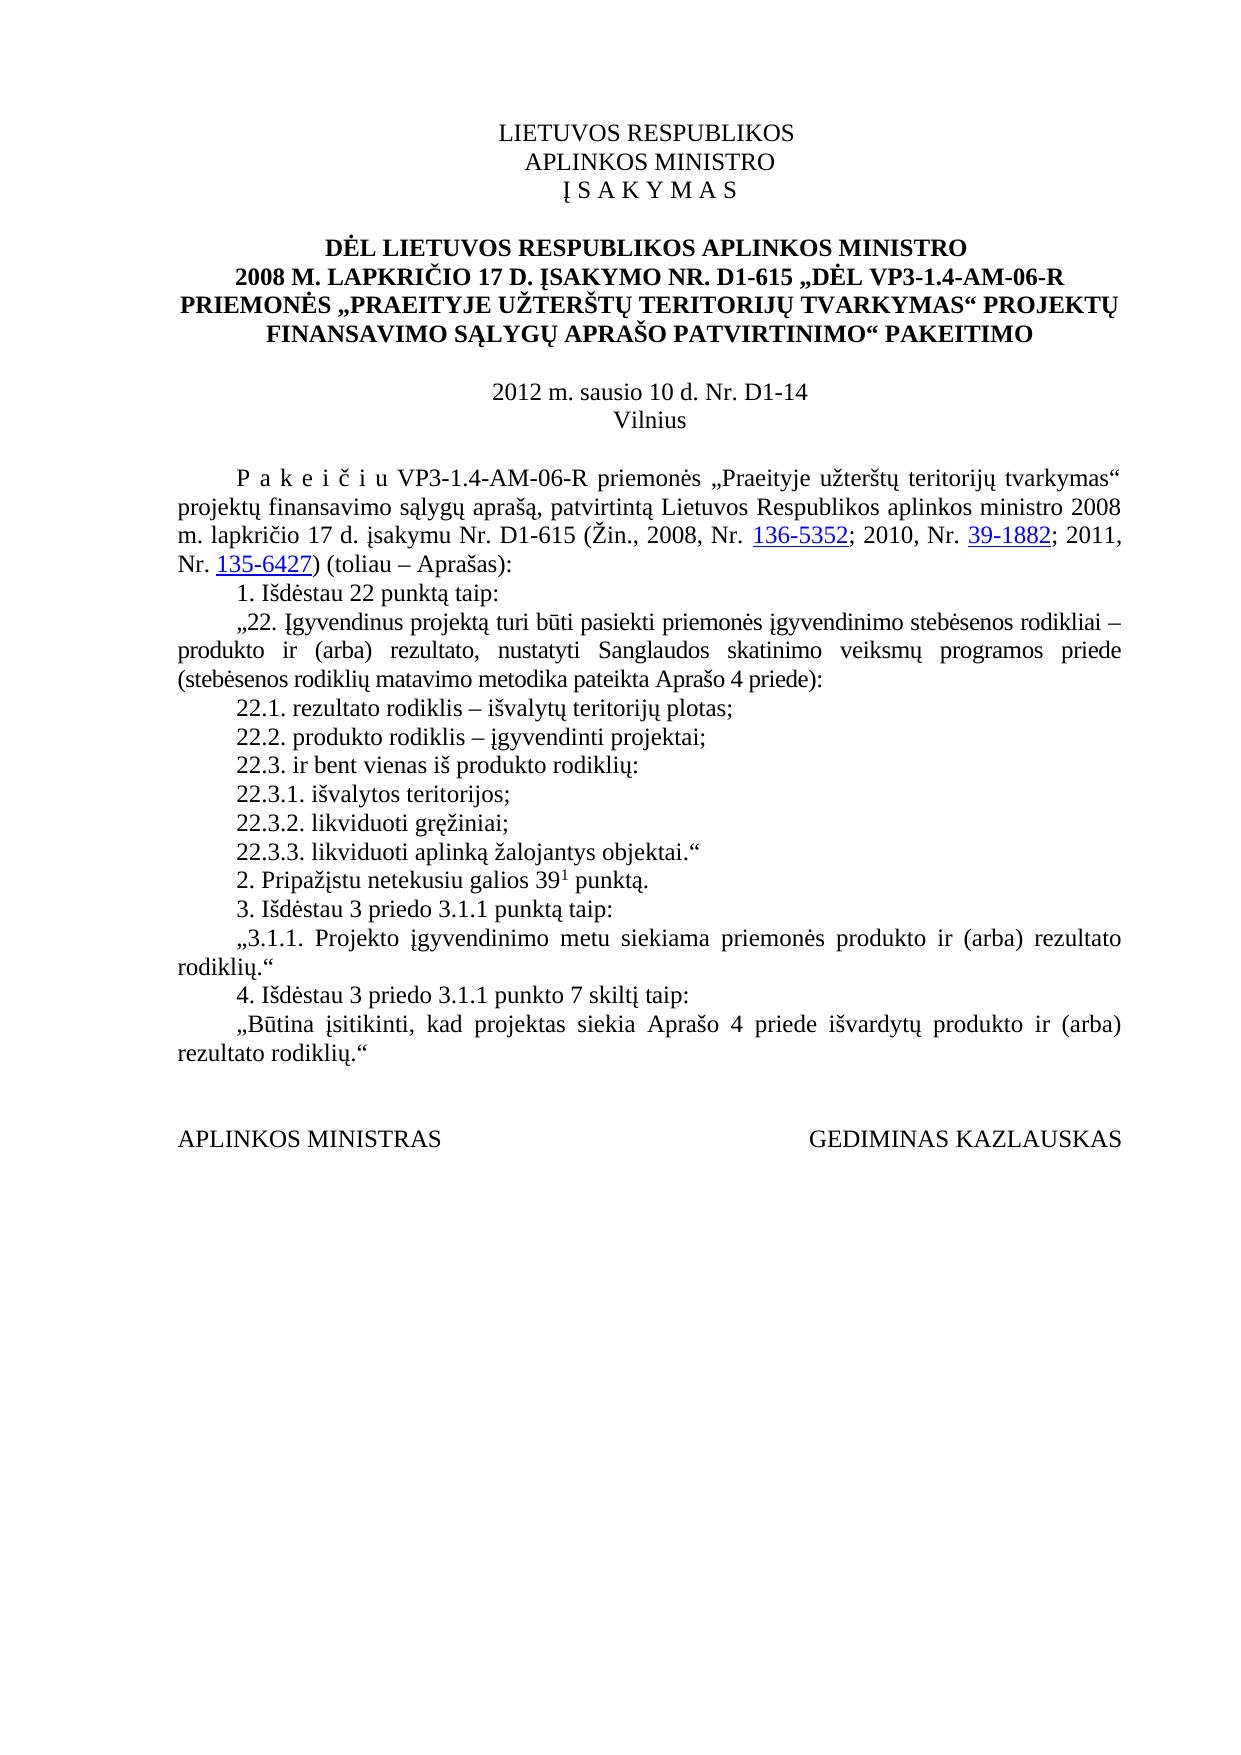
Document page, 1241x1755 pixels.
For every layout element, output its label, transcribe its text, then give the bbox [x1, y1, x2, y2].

text „22. Įgyvendinus projektą turi būti pasiekti priemonės įgyvendinimo stebėsenos rodikliai – produkto ir (arba) rezultato, nustatyti Sanglaudos skatinimo veiksmų programos priede (stebėsenos rodiklių matavimo metodika pateikta Aprašo 4 priede): [177, 607, 1122, 693]
text 2. Pripažįstu netekusiu galios 391 punktą. [177, 866, 1122, 894]
text Į S A K Y M A S [177, 176, 1122, 204]
text LIETUVOS RESPUBLIKOS [177, 118, 1122, 147]
text 22.3.2. likviduoti gręžiniai; [177, 808, 1122, 837]
text „3.1.1. Projekto įgyvendinimo metu siekiama priemonės produkto ir (arba) rezultato rodiklių.“ [177, 923, 1122, 981]
text 22.3.1. išvalytos teritorijos; [177, 779, 1122, 808]
text 22.2. produkto rodiklis – įgyvendinti projektai; [177, 722, 1122, 751]
text 4. Išdėstau 3 priedo 3.1.1 punkto 7 skiltį taip: [177, 981, 1122, 1009]
text Aplinkos ministras Gediminas Kazlauskas [177, 1124, 1122, 1153]
text 2012 m. sausio 10 d. Nr. D1-14 [177, 377, 1122, 406]
text APLINKOS MINISTRO [177, 147, 1122, 176]
text 1. Išdėstau 22 punktą taip: [177, 578, 1122, 607]
text „Būtina įsitikinti, kad projektas siekia Aprašo 4 priede išvardytų produkto ir (arba) rezultato rodiklių.“ [177, 1009, 1122, 1067]
text P a k e i č i u VP3-1.4-AM-06-R priemonės „Praeityje užterštų teritorijų tvarkymas“ projektų finansavimo sąlygų aprašą, patvirtintą Lietuvos Respublikos aplinkos ministro 2008 m. lapkričio 17 d. įsakymu Nr. D1-615 (Žin., 2008, Nr. 136-5352; 2010, Nr. 39-1882; 2011, Nr. 135-6427) (toliau – Aprašas): [177, 463, 1122, 578]
text 22.3.3. likviduoti aplinką žalojantys objektai.“ [177, 837, 1122, 866]
text 22.3. ir bent vienas iš produkto rodiklių: [177, 751, 1122, 779]
text Vilnius [177, 406, 1122, 434]
text DĖL LIETUVOS RESPUBLIKOS APLINKOS MINISTRO 2008 m. LAPKRIČIO 17 d. ĮSAKYMO Nr. D1-615 „DĖL VP3-1.4-AM-06-R PRIEMONĖS „PRAEITYJE UŽTERŠTŲ TERITORIJŲ TVARKYMAS“ PROJEKTŲ FINANSAVIMO SĄLYGŲ APRAŠO PATVIRTINIMO“ pakeitimo [177, 233, 1122, 348]
text 22.1. rezultato rodiklis – išvalytų teritorijų plotas; [177, 693, 1122, 722]
text 3. Išdėstau 3 priedo 3.1.1 punktą taip: [177, 894, 1122, 923]
